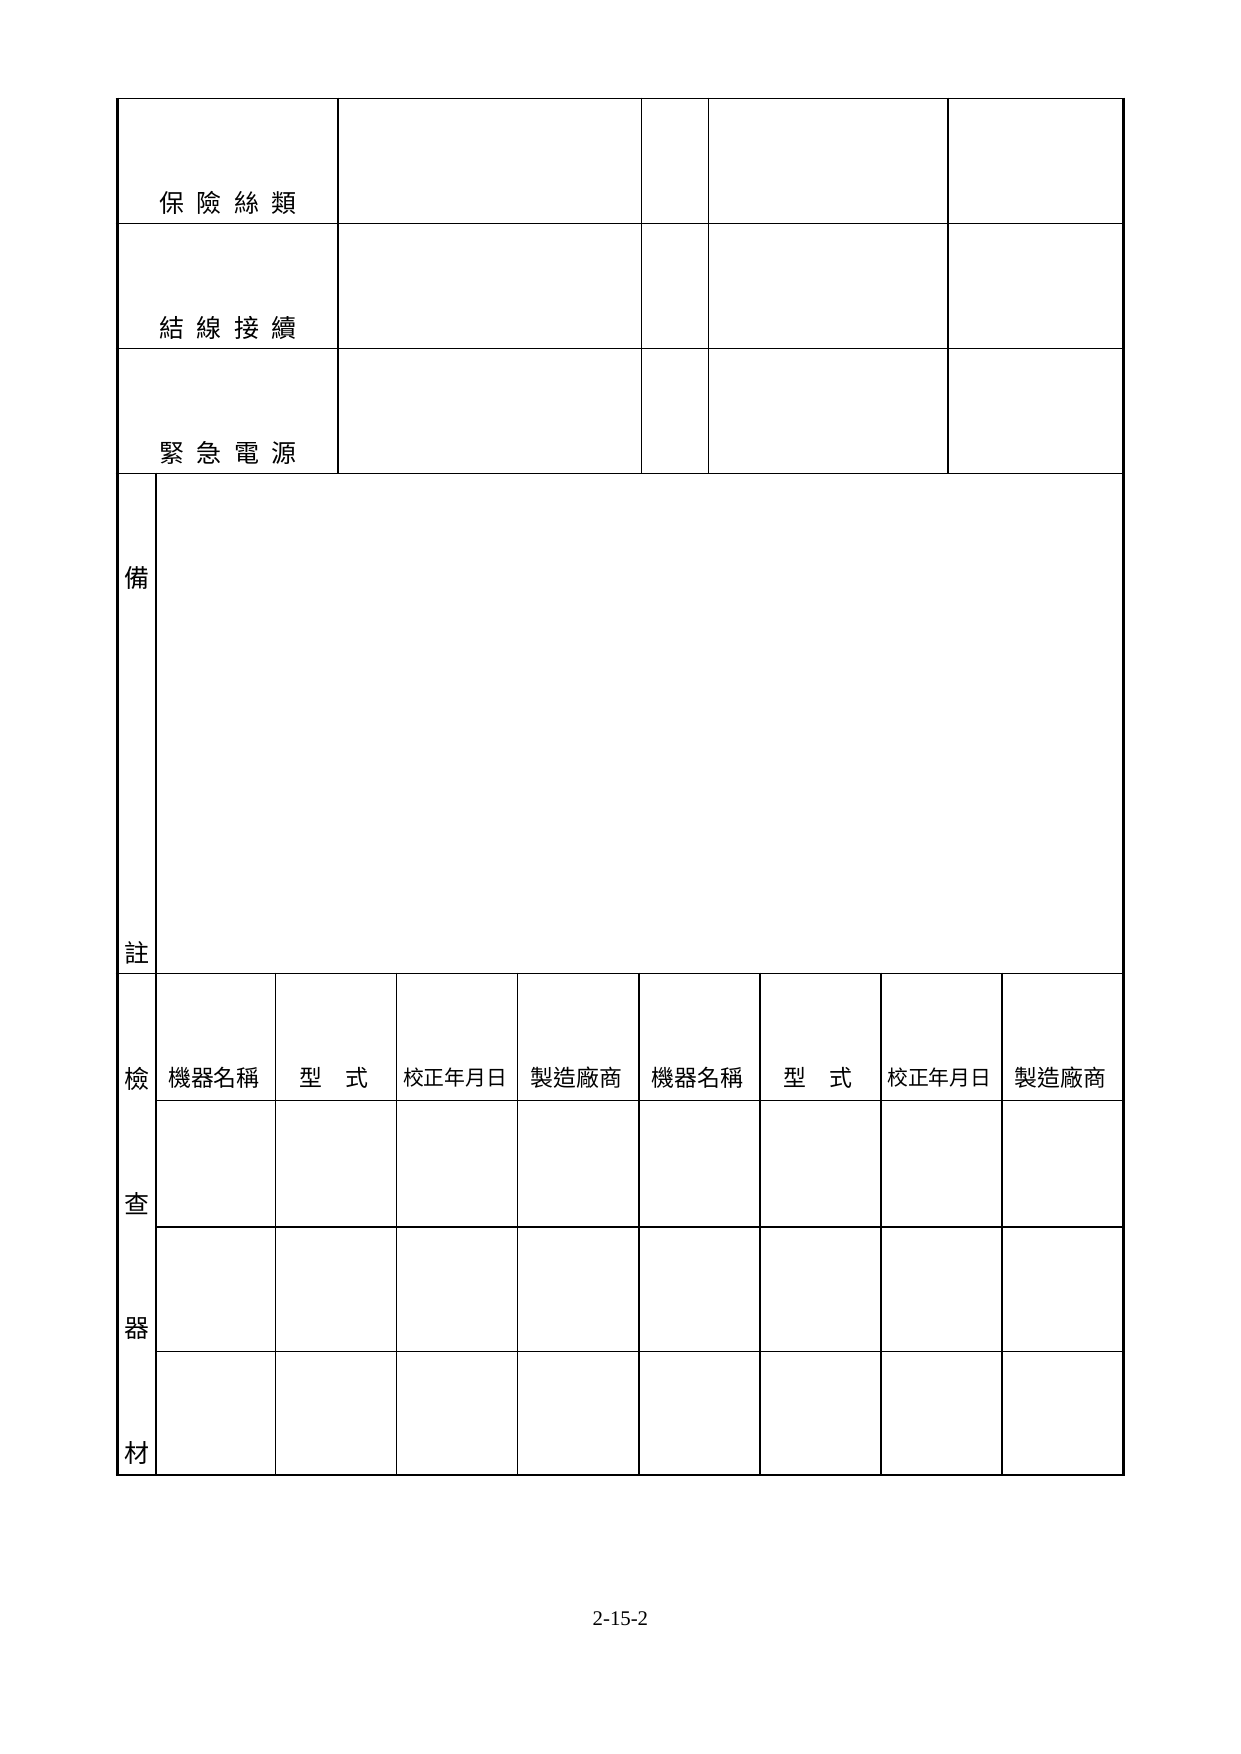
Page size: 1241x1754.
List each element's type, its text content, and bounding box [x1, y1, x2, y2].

table_cell [157, 1228, 275, 1351]
table_cell [518, 1228, 638, 1351]
table_cell [642, 224, 708, 347]
table_cell [339, 99, 641, 222]
table_cell [518, 1352, 638, 1474]
table_cell 機器名稱 [157, 974, 275, 1099]
table_cell [709, 99, 947, 222]
table_cell [709, 349, 947, 472]
table_cell [1003, 1352, 1122, 1474]
table_cell [642, 99, 708, 222]
table_cell [761, 1352, 880, 1474]
table_cell [157, 1101, 275, 1226]
table_cell [339, 224, 641, 347]
table_cell 型 式 [761, 974, 880, 1099]
table_cell [640, 1228, 759, 1351]
table_cell [276, 1352, 396, 1474]
table_cell [882, 1101, 1001, 1226]
table_cell [640, 1352, 759, 1474]
table_cell 檢 查 器 材 [119, 974, 155, 1474]
table_cell [761, 1228, 880, 1351]
table_cell 校正年月日 [397, 974, 517, 1099]
table_cell 製造廠商 [1003, 974, 1122, 1099]
table_cell 備 註 [119, 474, 155, 972]
table_cell [949, 99, 1122, 222]
table_cell [642, 349, 708, 472]
table_cell [518, 1101, 638, 1226]
table_cell [339, 349, 641, 472]
table_cell [1003, 1101, 1122, 1226]
table_cell [882, 1228, 1001, 1351]
table_cell [882, 1352, 1001, 1474]
table_cell [761, 1101, 880, 1226]
table_cell 機器名稱 [640, 974, 759, 1099]
table_cell [276, 1228, 396, 1351]
table_cell [397, 1352, 517, 1474]
table_cell [640, 1101, 759, 1226]
table_cell [397, 1101, 517, 1226]
table_cell [709, 224, 947, 347]
table_cell 結 線 接 續 [119, 224, 337, 347]
table_cell 校正年月日 [882, 974, 1001, 1099]
table_cell [949, 224, 1122, 347]
table_cell [397, 1228, 517, 1351]
table_cell [1003, 1228, 1122, 1351]
table_cell [949, 349, 1122, 472]
table_cell 保 險 絲 類 [119, 99, 337, 222]
table_cell 緊 急 電 源 [119, 349, 337, 472]
table_cell [157, 474, 1122, 972]
table_cell 製造廠商 [518, 974, 638, 1099]
table_cell [276, 1101, 396, 1226]
table_cell [157, 1352, 275, 1474]
table_cell 型 式 [276, 974, 396, 1099]
